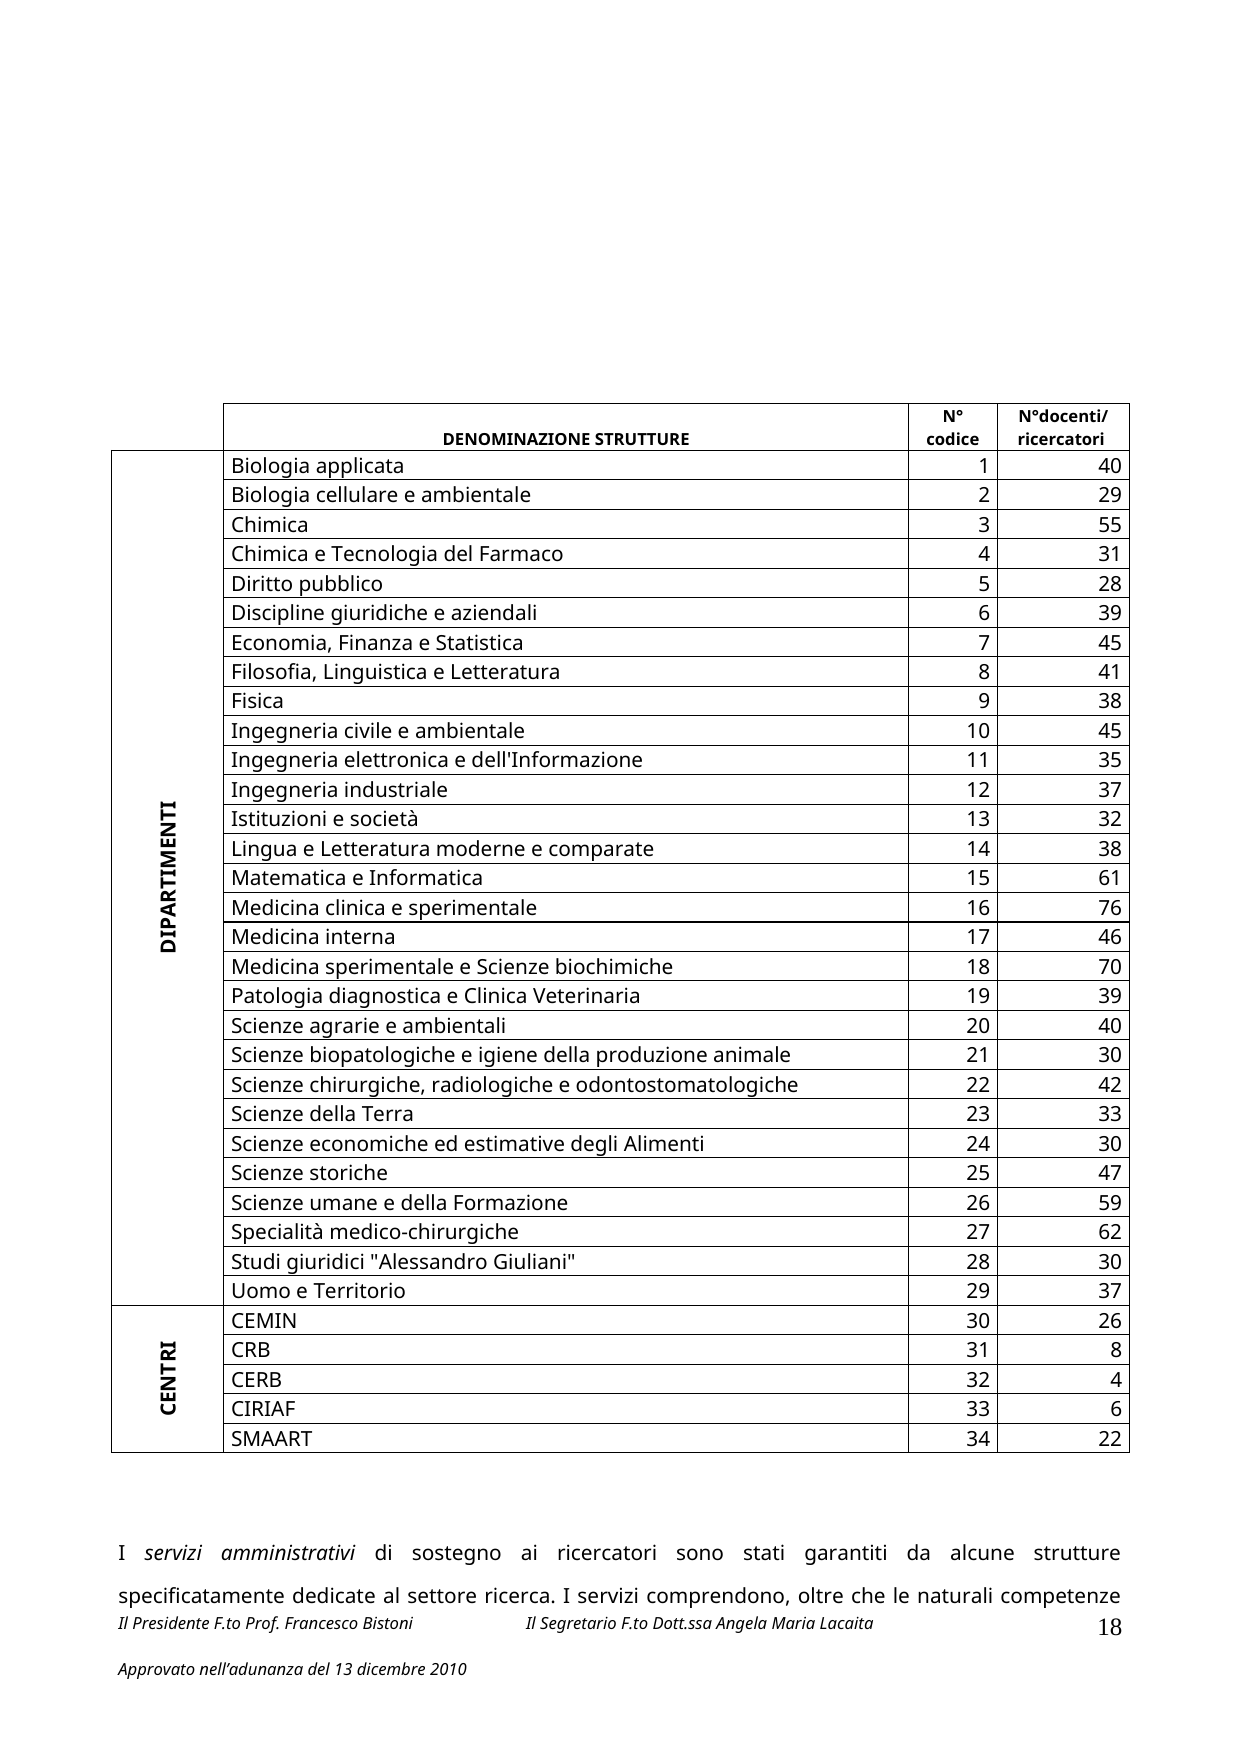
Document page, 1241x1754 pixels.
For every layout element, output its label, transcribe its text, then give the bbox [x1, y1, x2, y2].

table_cell 12 [909, 775, 997, 803]
table_cell 1 [909, 451, 997, 479]
table_cell CENTRI [112, 1306, 223, 1452]
table_cell 10 [909, 716, 997, 744]
table_cell 6 [909, 598, 997, 627]
table_header [111, 403, 223, 450]
table_cell 31 [998, 539, 1129, 568]
table_cell 22 [998, 1424, 1129, 1452]
table_cell CEMIN [224, 1306, 908, 1334]
table_cell 27 [909, 1217, 997, 1246]
table_cell 21 [909, 1040, 997, 1069]
table_cell 45 [998, 716, 1129, 744]
table_cell Discipline giuridiche e aziendali [224, 598, 908, 627]
table_cell Economia, Finanza e Statistica [224, 628, 908, 656]
table_cell 28 [909, 1247, 997, 1275]
table_cell 19 [909, 981, 997, 1010]
table_header DENOMINAZIONE STRUTTURE [224, 404, 908, 450]
table_cell Filosofia, Linguistica e Letteratura [224, 657, 908, 686]
table_cell 70 [998, 952, 1129, 980]
table_cell Fisica [224, 687, 908, 715]
table_cell Scienze storiche [224, 1158, 908, 1187]
table_cell Biologia cellulare e ambientale [224, 480, 908, 509]
table_cell Diritto pubblico [224, 569, 908, 597]
table_cell 4 [909, 539, 997, 568]
table_cell 8 [909, 657, 997, 686]
table_cell 55 [998, 510, 1129, 538]
table_cell 20 [909, 1011, 997, 1039]
table_cell 18 [909, 952, 997, 980]
table_cell 11 [909, 746, 997, 774]
table_cell Ingegneria civile e ambientale [224, 716, 908, 744]
table_cell Scienze economiche ed estimative degli Alimenti [224, 1129, 908, 1157]
table_cell 23 [909, 1099, 997, 1128]
table_cell 26 [909, 1188, 997, 1216]
table_cell 9 [909, 687, 997, 715]
table_cell CIRIAF [224, 1394, 908, 1423]
table_cell Chimica e Tecnologia del Farmaco [224, 539, 908, 568]
table_cell 35 [998, 746, 1129, 774]
table_cell 6 [998, 1394, 1129, 1423]
table_cell DIPARTIMENTI [112, 451, 223, 1305]
table_cell 2 [909, 480, 997, 509]
table_cell 37 [998, 1276, 1129, 1305]
table_cell 8 [998, 1335, 1129, 1364]
table_cell 26 [998, 1306, 1129, 1334]
table_cell 7 [909, 628, 997, 656]
table_cell Medicina interna [224, 923, 908, 951]
table_cell 25 [909, 1158, 997, 1187]
table_cell 39 [998, 981, 1129, 1010]
table_cell 34 [909, 1424, 997, 1452]
table_cell 13 [909, 805, 997, 833]
table_cell 30 [998, 1040, 1129, 1069]
table_cell 32 [909, 1365, 997, 1393]
table_cell 40 [998, 1011, 1129, 1039]
table_cell 30 [909, 1306, 997, 1334]
table_cell Scienze chirurgiche, radiologiche e odontostomatologiche [224, 1070, 908, 1098]
table_cell Scienze biopatologiche e igiene della produzione animale [224, 1040, 908, 1069]
table_cell Uomo e Territorio [224, 1276, 908, 1305]
text I servizi amministrativi di sostegno ai ricercatori sono stati garantiti da alcune strutture specificatamente dedicate al settore ricerca. I servizi comprendono, oltre che le naturali competenze [118, 1538, 1122, 1609]
table_cell 3 [909, 510, 997, 538]
table_cell 22 [909, 1070, 997, 1098]
table_header N° codice [909, 404, 997, 450]
table_cell Specialità medico-chirurgiche [224, 1217, 908, 1246]
table_cell 45 [998, 628, 1129, 656]
table_cell 40 [998, 451, 1129, 479]
table_cell 28 [998, 569, 1129, 597]
table_cell Ingegneria elettronica e dell'Informazione [224, 746, 908, 774]
table_cell 62 [998, 1217, 1129, 1246]
table_cell 31 [909, 1335, 997, 1364]
table_cell 76 [998, 893, 1129, 921]
table_cell 39 [998, 598, 1129, 627]
table_cell Medicina clinica e sperimentale [224, 893, 908, 921]
table_cell 24 [909, 1129, 997, 1157]
table_cell 4 [998, 1365, 1129, 1393]
table_cell 42 [998, 1070, 1129, 1098]
table_cell 33 [998, 1099, 1129, 1128]
table_cell 17 [909, 923, 997, 951]
table_cell SMAART [224, 1424, 908, 1452]
table_cell 29 [909, 1276, 997, 1305]
table_cell Istituzioni e società [224, 805, 908, 833]
table_cell 38 [998, 834, 1129, 862]
table_cell Scienze della Terra [224, 1099, 908, 1128]
table_cell 29 [998, 480, 1129, 509]
table_cell Studi giuridici "Alessandro Giuliani" [224, 1247, 908, 1275]
table_header N°docenti/ ricercatori [998, 404, 1129, 450]
table_cell Lingua e Letteratura moderne e comparate [224, 834, 908, 862]
table_cell 30 [998, 1247, 1129, 1275]
table_cell Scienze agrarie e ambientali [224, 1011, 908, 1039]
table_cell 46 [998, 923, 1129, 951]
table_cell 33 [909, 1394, 997, 1423]
table_cell Patologia diagnostica e Clinica Veterinaria [224, 981, 908, 1010]
table_cell Chimica [224, 510, 908, 538]
table_cell 37 [998, 775, 1129, 803]
table_cell 47 [998, 1158, 1129, 1187]
table_cell 5 [909, 569, 997, 597]
table_cell CRB [224, 1335, 908, 1364]
table_cell CERB [224, 1365, 908, 1393]
table_cell 61 [998, 864, 1129, 892]
table_cell 41 [998, 657, 1129, 686]
table_cell Scienze umane e della Formazione [224, 1188, 908, 1216]
table_cell 30 [998, 1129, 1129, 1157]
table_cell 16 [909, 893, 997, 921]
table_cell 14 [909, 834, 997, 862]
table_cell 32 [998, 805, 1129, 833]
table_cell Medicina sperimentale e Scienze biochimiche [224, 952, 908, 980]
table_cell Matematica e Informatica [224, 864, 908, 892]
table_cell 15 [909, 864, 997, 892]
table_cell Biologia applicata [224, 451, 908, 479]
table_cell Ingegneria industriale [224, 775, 908, 803]
table_cell 59 [998, 1188, 1129, 1216]
table_cell 38 [998, 687, 1129, 715]
